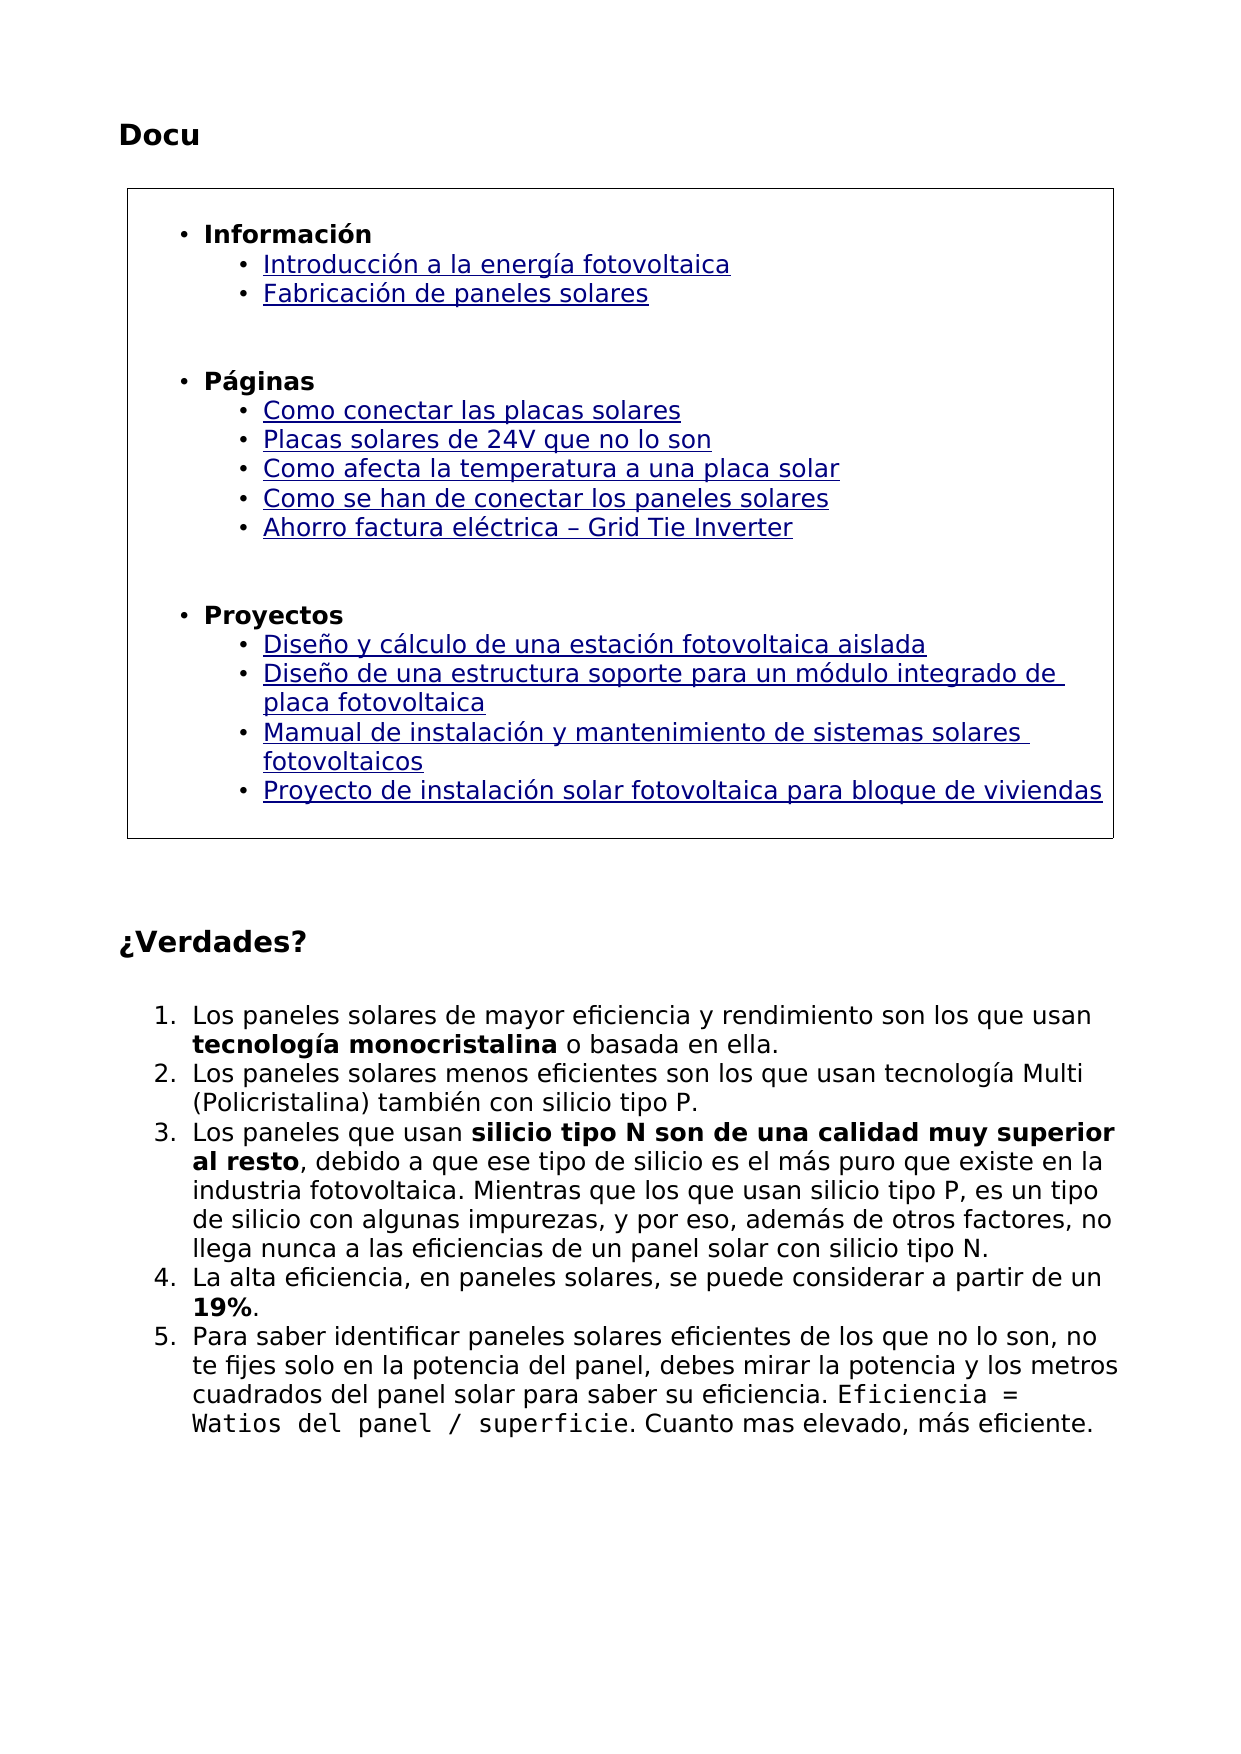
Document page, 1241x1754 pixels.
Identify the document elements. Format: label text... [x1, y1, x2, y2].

list Para saber identificar paneles solares eficientes de los que no lo son, no te fijes solo en la potencia del panel, debes mirar la potencia y los metros cuadrados del panel solar para saber su eficiencia. Eficiencia = Watios del panel / superficie. Cuanto mas elevado, más eficiente. [177, 1322, 1122, 1439]
list La alta eficiencia, en paneles solares, se puede considerar a partir de un 19%. [177, 1264, 1122, 1322]
list Los paneles solares de mayor eficiencia y rendimiento son los que usan tecnología monocristalina o basada en ella. [177, 1001, 1122, 1059]
table_header Información Introducción a la energía fotovoltaica Fabricación de paneles solares Páginas Como conectar las placas solares Placas solares de 24V que no lo son Como afecta la temperatura a una placa solar Como se han de conectar los paneles solares Ahorro factura eléctrica – Grid Tie Inverter Proyectos Diseño y cálculo de una estación fotovoltaica aislada Diseño de una estructura soporte para un módulo integrado de placa fotovoltaica Mamual de instalación y mantenimiento de sistemas solares fotovoltaicos Proyecto de instalación solar fotovoltaica para bloque de viviendas [128, 189, 1113, 838]
list Los paneles solares menos eficientes son los que usan tecnología Multi (Policristalina) también con silicio tipo P. [177, 1059, 1122, 1118]
list Los paneles que usan silicio tipo N son de una calidad muy superior al resto, debido a que ese tipo de silicio es el más puro que existe en la industria fotovoltaica. Mientras que los que usan silicio tipo P, es un tipo de silicio con algunas impurezas, y por eso, además de otros factores, no llega nunca a las eficiencias de un panel solar con silicio tipo N. [177, 1118, 1122, 1264]
subtitle Docu [118, 118, 1122, 152]
subtitle ¿Verdades? [118, 925, 1122, 959]
